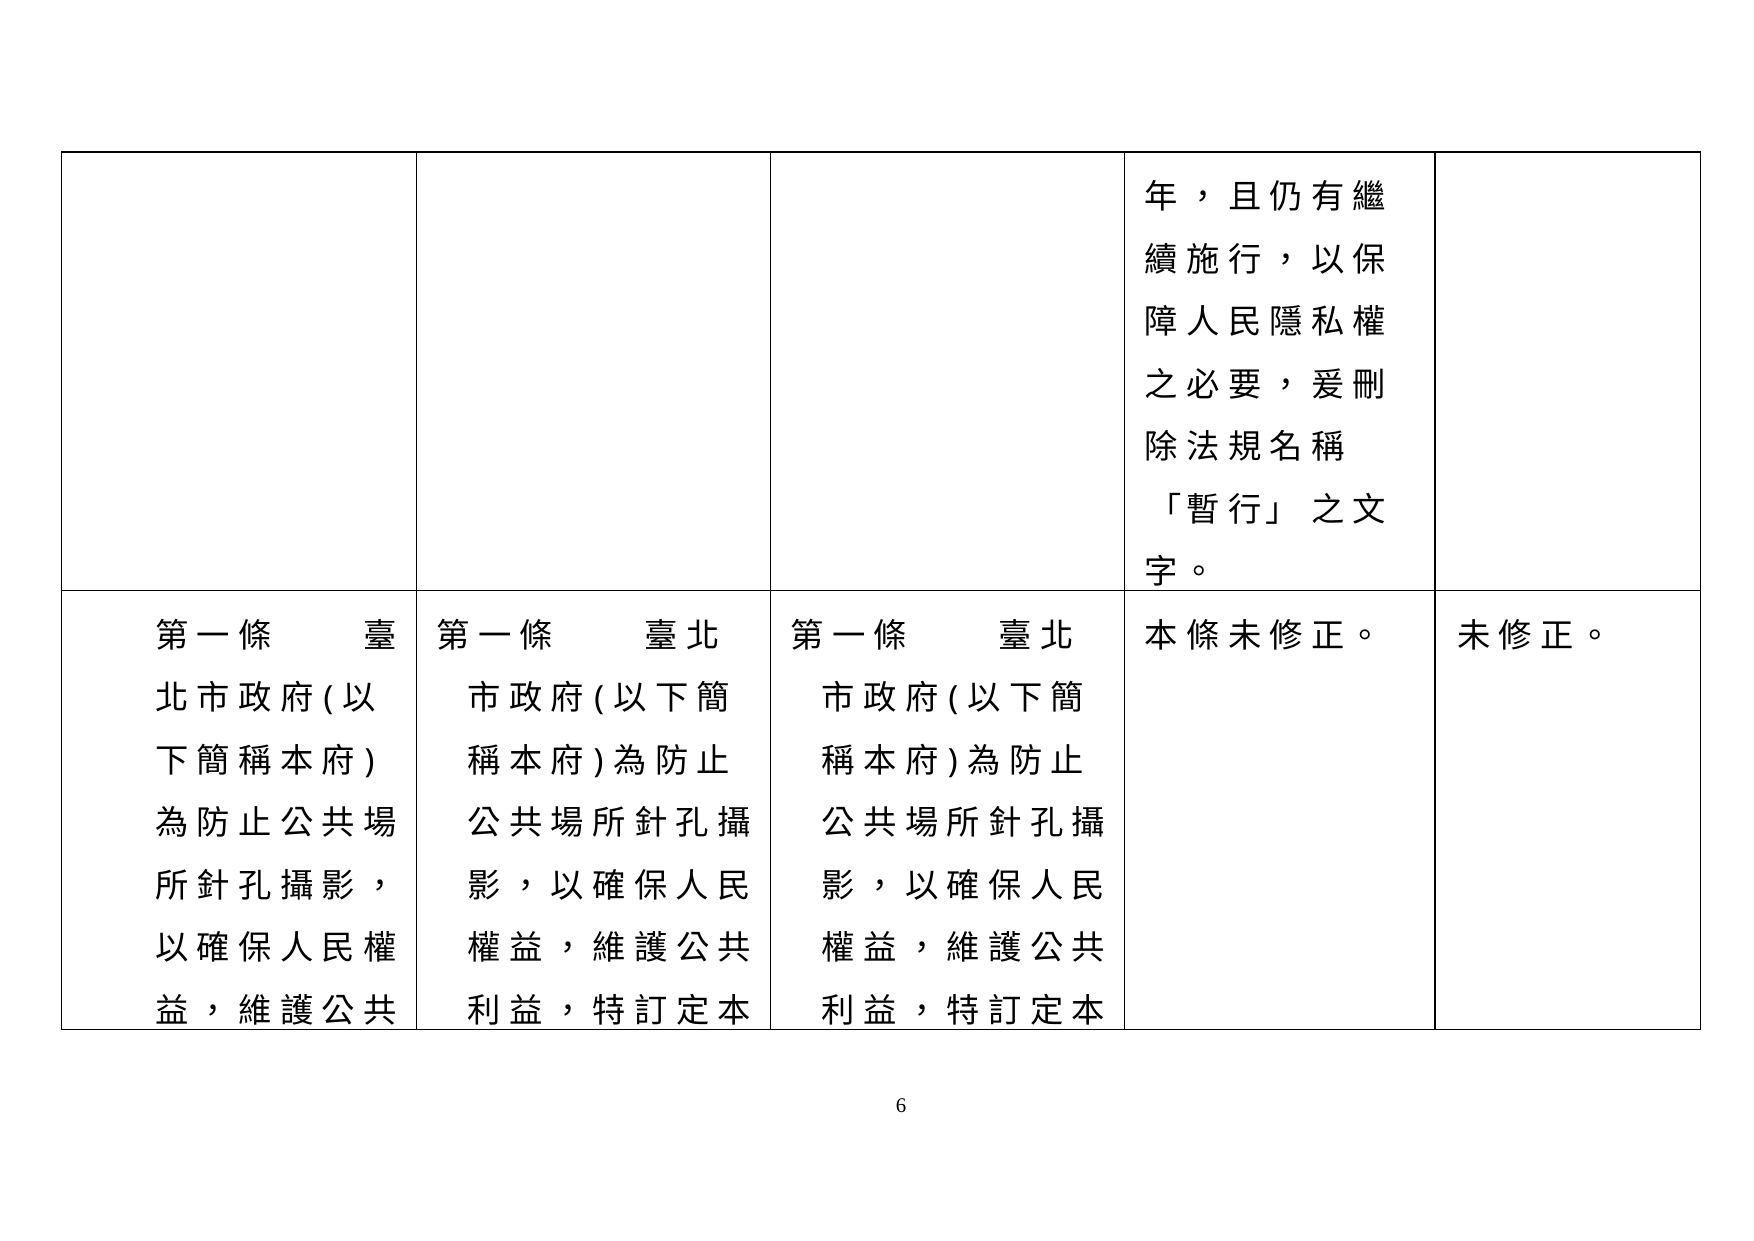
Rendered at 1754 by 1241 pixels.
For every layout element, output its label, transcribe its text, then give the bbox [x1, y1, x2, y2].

table_cell 未修正。 [1436, 591, 1700, 1028]
table_cell [417, 153, 770, 590]
table_cell [1436, 153, 1700, 590]
table_cell 年，且仍有繼續施行，以保障人民隱私權之必要，爰刪除法規名稱「暫行」之文字。 [1125, 153, 1434, 590]
table_cell [771, 153, 1124, 590]
table_cell 第一條 臺北市政府(以下簡稱本府)為防止公共場所針孔攝影，以確保人民權益，維護公共利益，特訂定本 [771, 591, 1124, 1028]
table_cell [62, 153, 416, 590]
table_cell 第一條 臺北市政府(以下簡稱本府)為防止公共場所針孔攝影，以確保人民權益，維護公共利益，特訂定本 [417, 591, 770, 1028]
table_cell 本條未修正。 [1125, 591, 1434, 1028]
table_cell 第一條 臺北市政府(以下簡稱本府)為防止公共場所針孔攝影，以確保人民權益，維護公共 [62, 591, 416, 1028]
